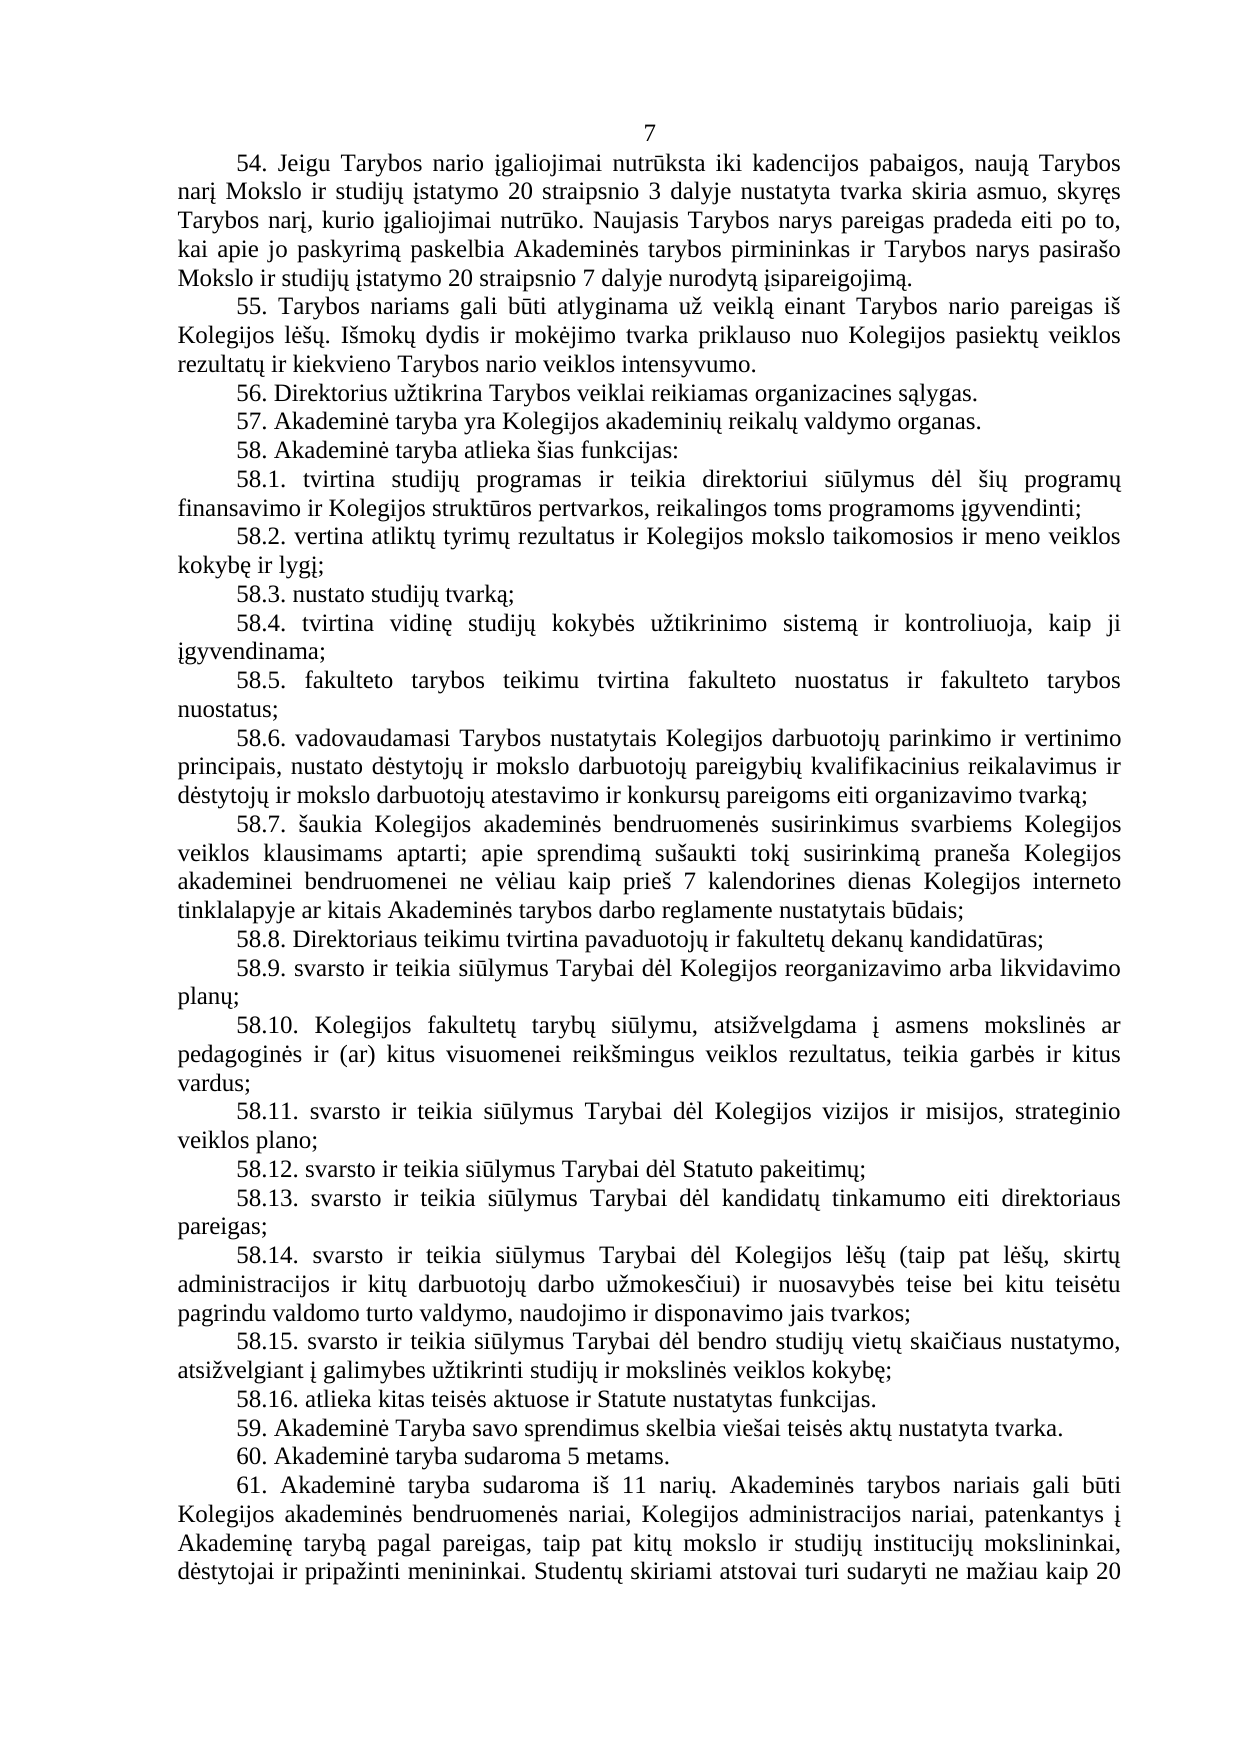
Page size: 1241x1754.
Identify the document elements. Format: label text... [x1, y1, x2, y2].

text 58.8. Direktoriaus teikimu tvirtina pavaduotojų ir fakultetų dekanų kandidatūras; [177, 924, 1122, 953]
text 58.4. tvirtina vidinę studijų kokybės užtikrinimo sistemą ir kontroliuoja, kaip ji įgyvendinama; [177, 608, 1122, 665]
text 58.11. svarsto ir teikia siūlymus Tarybai dėl Kolegijos vizijos ir misijos, strateginio veiklos plano; [177, 1096, 1122, 1154]
text 57. Akademinė taryba yra Kolegijos akademinių reikalų valdymo organas. [177, 406, 1122, 435]
text 58.3. nustato studijų tvarką; [177, 579, 1122, 608]
text 54. Jeigu Tarybos nario įgaliojimai nutrūksta iki kadencijos pabaigos, naują Tarybos narį Mokslo ir studijų įstatymo 20 straipsnio 3 dalyje nustatyta tvarka skiria asmuo, skyręs Tarybos narį, kurio įgaliojimai nutrūko. Naujasis Tarybos narys pareigas pradeda eiti po to, kai apie jo paskyrimą paskelbia Akademinės tarybos pirmininkas ir Tarybos narys pasirašo Mokslo ir studijų įstatymo 20 straipsnio 7 dalyje nurodytą įsipareigojimą. [177, 148, 1122, 291]
text 58.7. šaukia Kolegijos akademinės bendruomenės susirinkimus svarbiems Kolegijos veiklos klausimams aptarti; apie sprendimą sušaukti tokį susirinkimą praneša Kolegijos akademinei bendruomenei ne vėliau kaip prieš 7 kalendorines dienas Kolegijos interneto tinklalapyje ar kitais Akademinės tarybos darbo reglamente nustatytais būdais; [177, 809, 1122, 924]
text 58.12. svarsto ir teikia siūlymus Tarybai dėl Statuto pakeitimų; [177, 1154, 1122, 1183]
text 61. Akademinė taryba sudaroma iš 11 narių. Akademinės tarybos nariais gali būti Kolegijos akademinės bendruomenės nariai, Kolegijos administracijos nariai, patenkantys į Akademinę tarybą pagal pareigas, taip pat kitų mokslo ir studijų institucijų mokslininkai, dėstytojai ir pripažinti menininkai. Studentų skiriami atstovai turi sudaryti ne mažiau kaip 20 [177, 1470, 1122, 1585]
text 58.1. tvirtina studijų programas ir teikia direktoriui siūlymus dėl šių programų finansavimo ir Kolegijos struktūros pertvarkos, reikalingos toms programoms įgyvendinti; [177, 464, 1122, 521]
text 58.15. svarsto ir teikia siūlymus Tarybai dėl bendro studijų vietų skaičiaus nustatymo, atsižvelgiant į galimybes užtikrinti studijų ir mokslinės veiklos kokybę; [177, 1326, 1122, 1384]
text 58. Akademinė taryba atlieka šias funkcijas: [177, 435, 1122, 464]
text 58.6. vadovaudamasi Tarybos nustatytais Kolegijos darbuotojų parinkimo ir vertinimo principais, nustato dėstytojų ir mokslo darbuotojų pareigybių kvalifikacinius reikalavimus ir dėstytojų ir mokslo darbuotojų atestavimo ir konkursų pareigoms eiti organizavimo tvarką; [177, 723, 1122, 809]
text 58.13. svarsto ir teikia siūlymus Tarybai dėl kandidatų tinkamumo eiti direktoriaus pareigas; [177, 1183, 1122, 1240]
text 55. Tarybos nariams gali būti atlyginama už veiklą einant Tarybos nario pareigas iš Kolegijos lėšų. Išmokų dydis ir mokėjimo tvarka priklauso nuo Kolegijos pasiektų veiklos rezultatų ir kiekvieno Tarybos nario veiklos intensyvumo. [177, 291, 1122, 378]
text 58.14. svarsto ir teikia siūlymus Tarybai dėl Kolegijos lėšų (taip pat lėšų, skirtų administracijos ir kitų darbuotojų darbo užmokesčiui) ir nuosavybės teise bei kitu teisėtu pagrindu valdomo turto valdymo, naudojimo ir disponavimo jais tvarkos; [177, 1240, 1122, 1326]
text 58.2. vertina atliktų tyrimų rezultatus ir Kolegijos mokslo taikomosios ir meno veiklos kokybę ir lygį; [177, 521, 1122, 579]
text 58.10. Kolegijos fakultetų tarybų siūlymu, atsižvelgdama į asmens mokslinės ar pedagoginės ir (ar) kitus visuomenei reikšmingus veiklos rezultatus, teikia garbės ir kitus vardus; [177, 1010, 1122, 1096]
text 58.5. fakulteto tarybos teikimu tvirtina fakulteto nuostatus ir fakulteto tarybos nuostatus; [177, 665, 1122, 723]
text 58.16. atlieka kitas teisės aktuose ir Statute nustatytas funkcijas. [177, 1384, 1122, 1413]
text 59. Akademinė Taryba savo sprendimus skelbia viešai teisės aktų nustatyta tvarka. [177, 1413, 1122, 1441]
text 58.9. svarsto ir teikia siūlymus Tarybai dėl Kolegijos reorganizavimo arba likvidavimo planų; [177, 953, 1122, 1010]
text 60. Akademinė taryba sudaroma 5 metams. [177, 1441, 1122, 1470]
text 56. Direktorius užtikrina Tarybos veiklai reikiamas organizacines sąlygas. [177, 378, 1122, 406]
